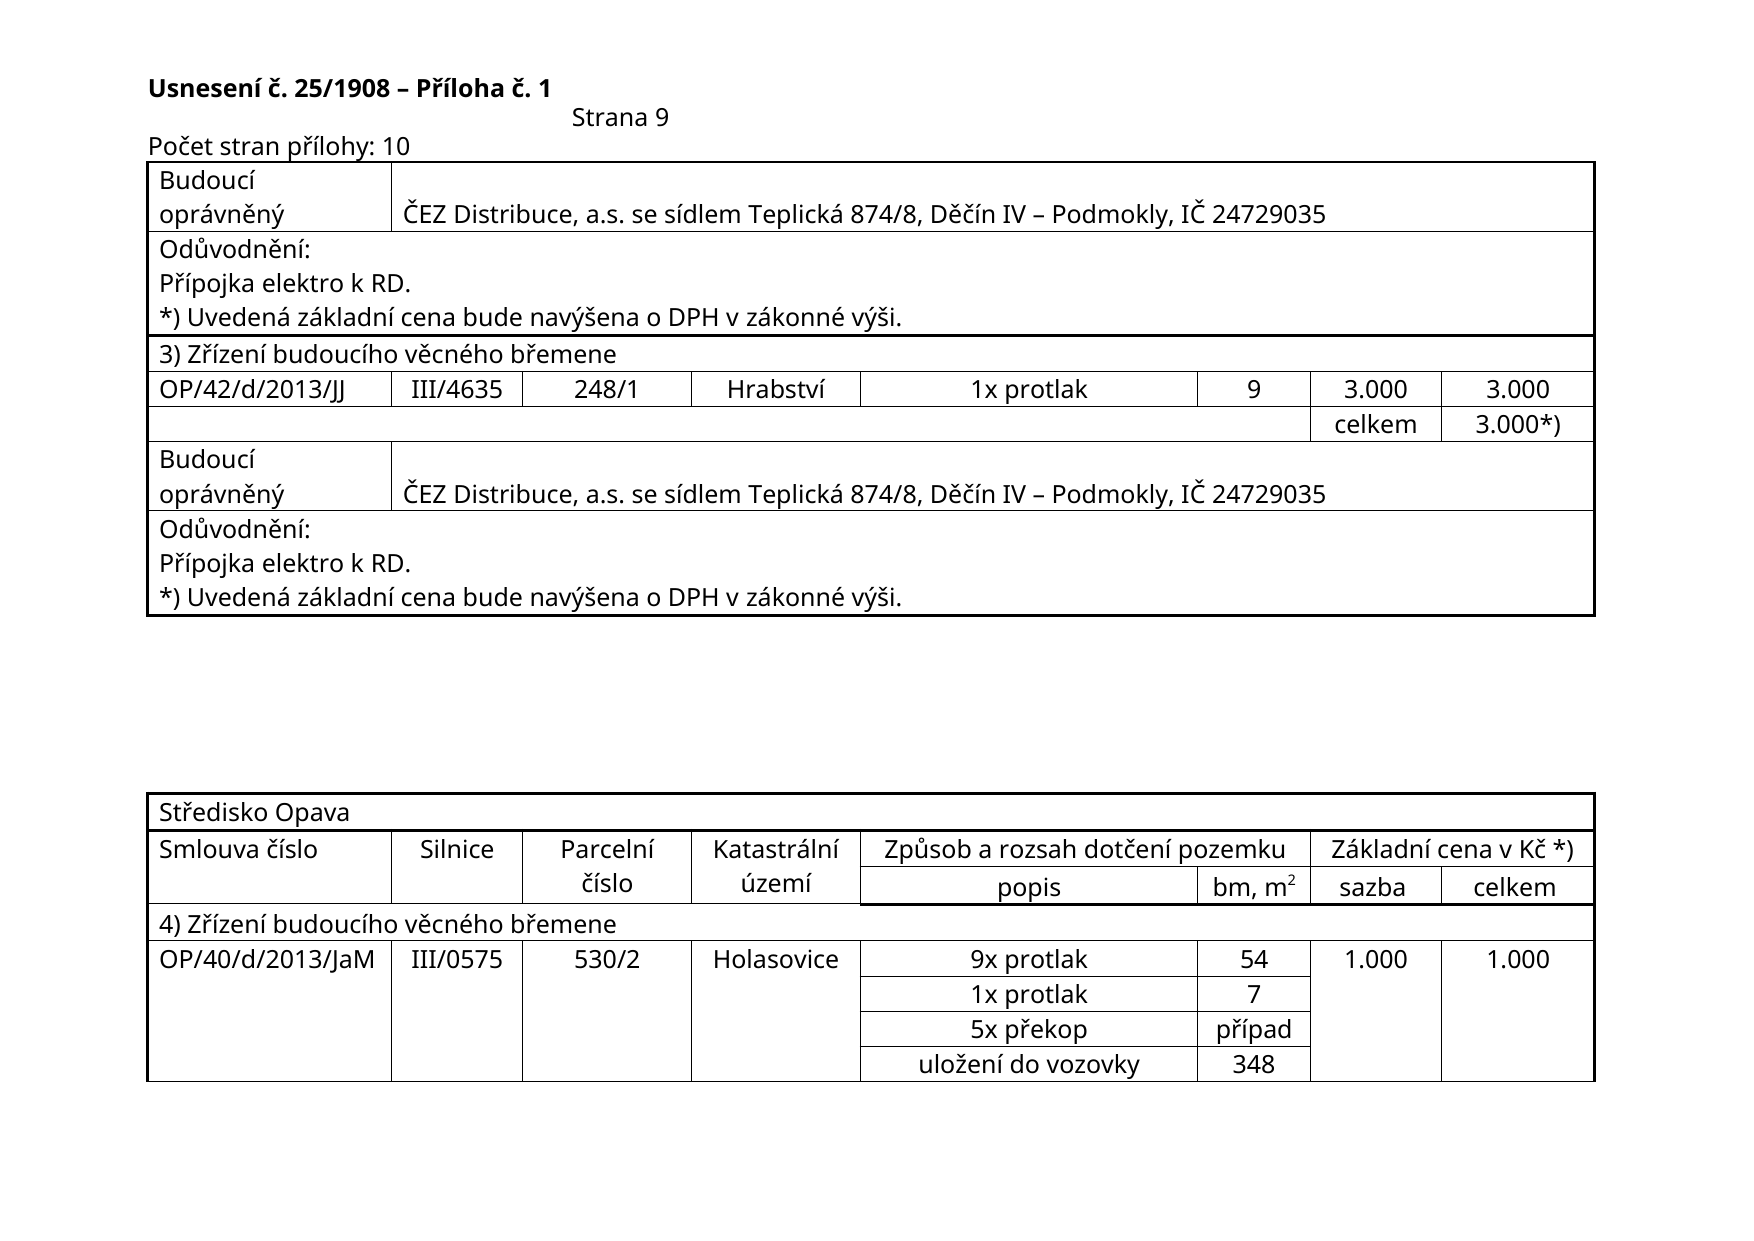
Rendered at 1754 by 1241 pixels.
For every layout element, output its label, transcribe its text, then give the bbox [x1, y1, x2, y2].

table_cell Silnice [392, 832, 522, 903]
table_cell [149, 407, 1310, 441]
table_cell ČEZ Distribuce, a.s. se sídlem Teplická 874/8, Děčín IV – Podmokly, IČ 24729035 [392, 163, 1593, 231]
table_cell 530/2 [523, 941, 691, 1081]
table_cell 248/1 [523, 372, 691, 406]
table_cell uložení do vozovky [861, 1047, 1197, 1081]
table_cell 348 [1198, 1047, 1310, 1081]
table_cell 3) Zřízení budoucího věcného břemene [149, 337, 1593, 371]
table_cell bm, m2 [1198, 867, 1310, 903]
table_cell 1.000 [1311, 941, 1441, 1081]
table_cell celkem [1442, 867, 1593, 903]
table_cell Hrabství [692, 372, 860, 406]
table_cell Parcelní číslo [523, 832, 691, 903]
table_cell ČEZ Distribuce, a.s. se sídlem Teplická 874/8, Děčín IV – Podmokly, IČ 24729035 [392, 442, 1593, 510]
table_cell Odůvodnění: Přípojka elektro k RD. *) Uvedená základní cena bude navýšena o DPH v zákonné výši. [149, 232, 1593, 334]
table_cell OP/40/d/2013/JaM [149, 941, 391, 1081]
table_cell Základní cena v Kč *) [1311, 832, 1593, 866]
table_cell 9x protlak [861, 941, 1197, 976]
table_cell 3.000 [1442, 372, 1593, 406]
table_cell případ [1198, 1012, 1310, 1046]
table_cell Budoucí oprávněný [149, 163, 391, 231]
table_cell 1x protlak [861, 372, 1197, 406]
table_cell sazba [1311, 867, 1441, 903]
table_cell Holasovice [692, 941, 860, 1081]
table_cell Budoucí oprávněný [149, 442, 391, 510]
table_cell 1x protlak [861, 977, 1197, 1011]
table_cell Katastrální území [692, 832, 860, 903]
table_cell OP/42/d/2013/JJ [149, 372, 391, 406]
table_header Středisko Opava [149, 795, 1593, 829]
table_cell 9 [1198, 372, 1310, 406]
table_cell III/4635 [392, 372, 522, 406]
table_cell III/0575 [392, 941, 522, 1081]
table_cell 54 [1198, 941, 1310, 976]
table_cell 3.000 [1311, 372, 1441, 406]
table_cell Odůvodnění: Přípojka elektro k RD. *) Uvedená základní cena bude navýšena o DPH v zákonné výši. [149, 511, 1593, 613]
table_cell 4) Zřízení budoucího věcného břemene [149, 904, 1593, 940]
table_cell Smlouva číslo [149, 832, 391, 903]
table_cell 1.000 [1442, 941, 1593, 1081]
table_cell 5x překop [861, 1012, 1197, 1046]
table_cell 7 [1198, 977, 1310, 1011]
table_cell popis [861, 867, 1197, 903]
table_cell celkem [1311, 407, 1441, 441]
table_cell Způsob a rozsah dotčení pozemku [861, 832, 1310, 866]
table_cell 3.000*) [1442, 407, 1593, 441]
